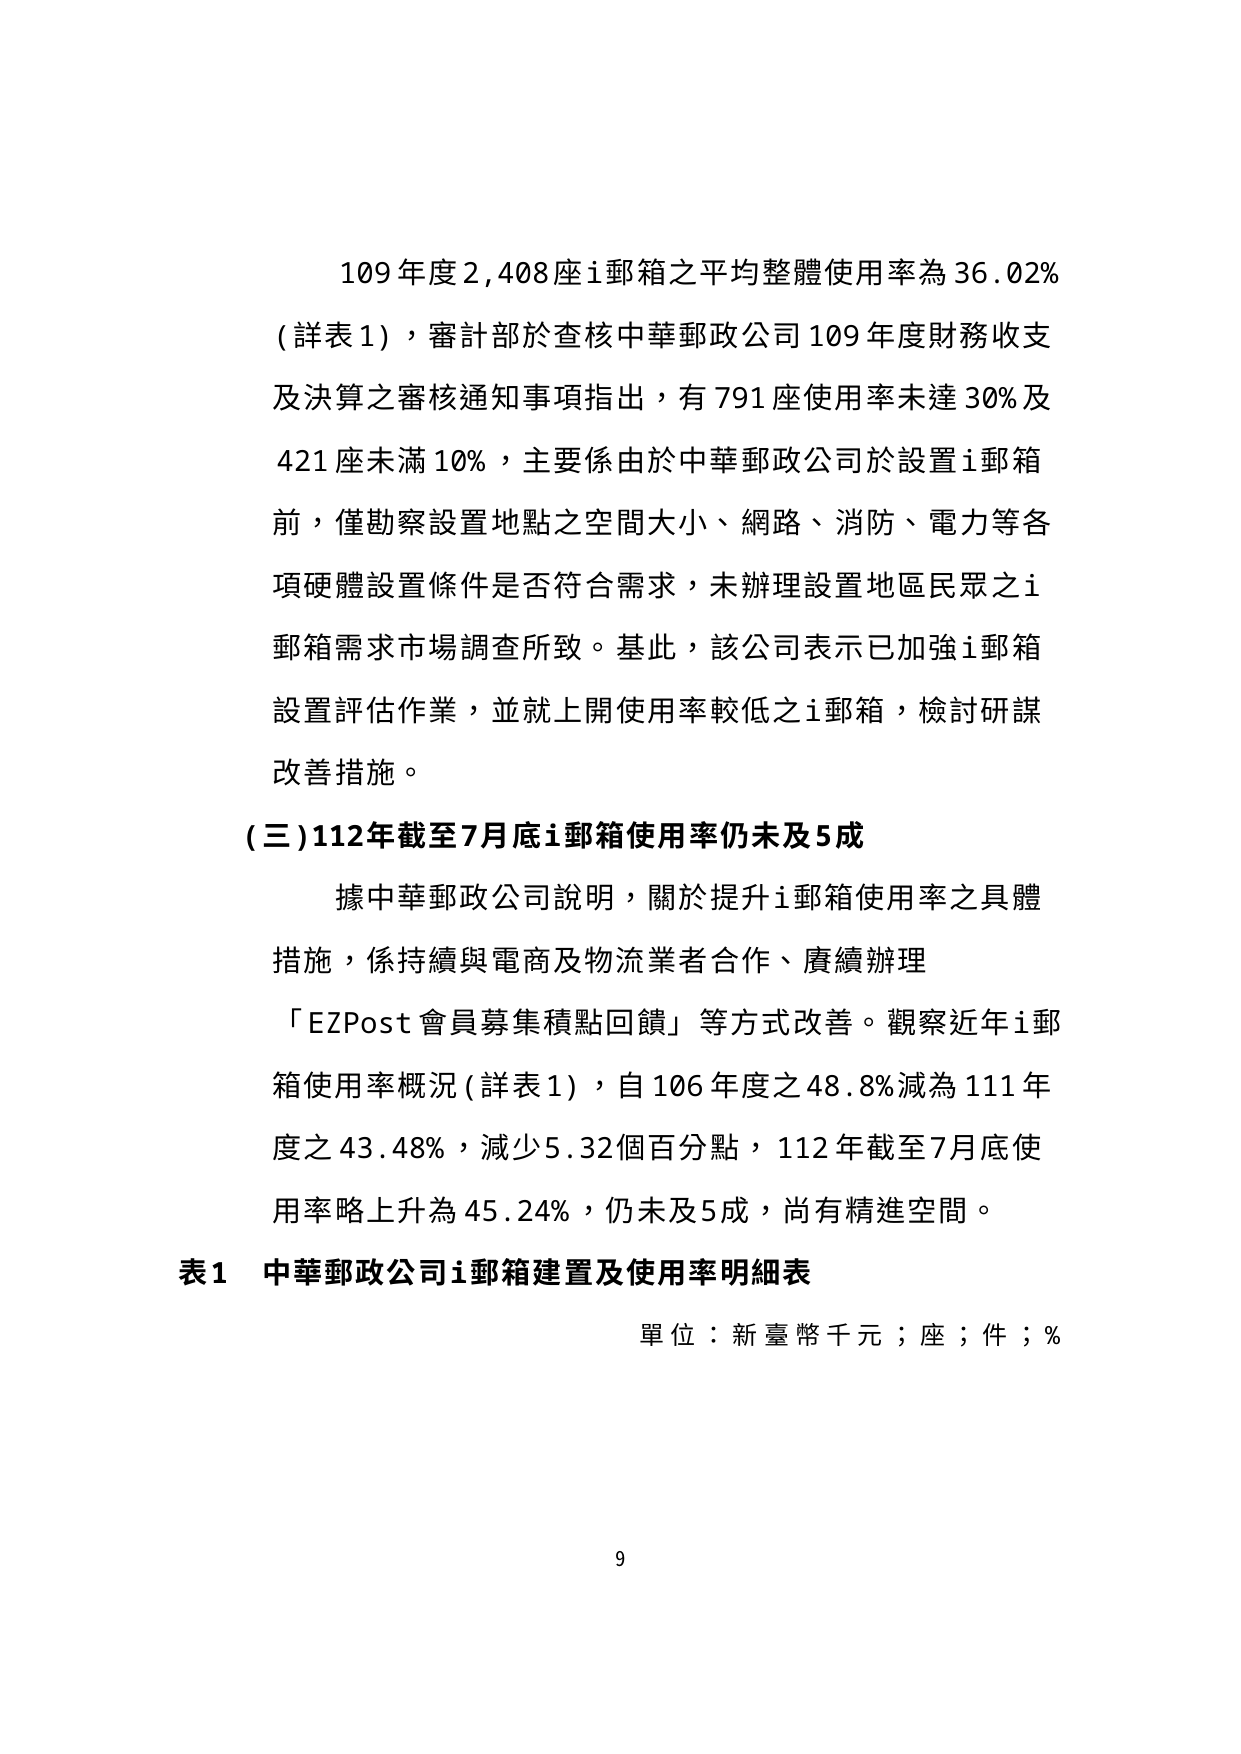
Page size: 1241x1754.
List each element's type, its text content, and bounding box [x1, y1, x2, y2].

text 據中華郵政公司說明，關於提升i郵箱使用率之具體措施，係持續與電商及物流業者合作、賡續辦理「EZPost會員募集積點回饋」等方式改善。觀察近年i郵箱使用率概況(詳表1)，自106年度之48.8%減為111年度之43.48%，減少5.32個百分點，112年截至7月底使用率略上升為45.24%，仍未及5成，尚有精進空間。 [266, 854, 1063, 1229]
text 109年度2,408座i郵箱之平均整體使用率為36.02%(詳表1)，審計部於查核中華郵政公司109年度財務收支及決算之審核通知事項指出，有791座使用率未達30%及421座未滿10%，主要係由於中華郵政公司於設置i郵箱前，僅勘察設置地點之空間大小、網路、消防、電力等各項硬體設置條件是否符合需求，未辦理設置地區民眾之i郵箱需求市場調查所致。基此，該公司表示已加強i郵箱設置評估作業，並就上開使用率較低之i郵箱，檢討研謀改善措施。 [266, 229, 1063, 792]
text 表1 中華郵政公司i郵箱建置及使用率明細表 [177, 1229, 1063, 1292]
text (三)112年截至7月底i郵箱使用率仍未及5成 [236, 792, 1063, 854]
text 單位：新臺幣千元；座；件；% [177, 1292, 1063, 1354]
